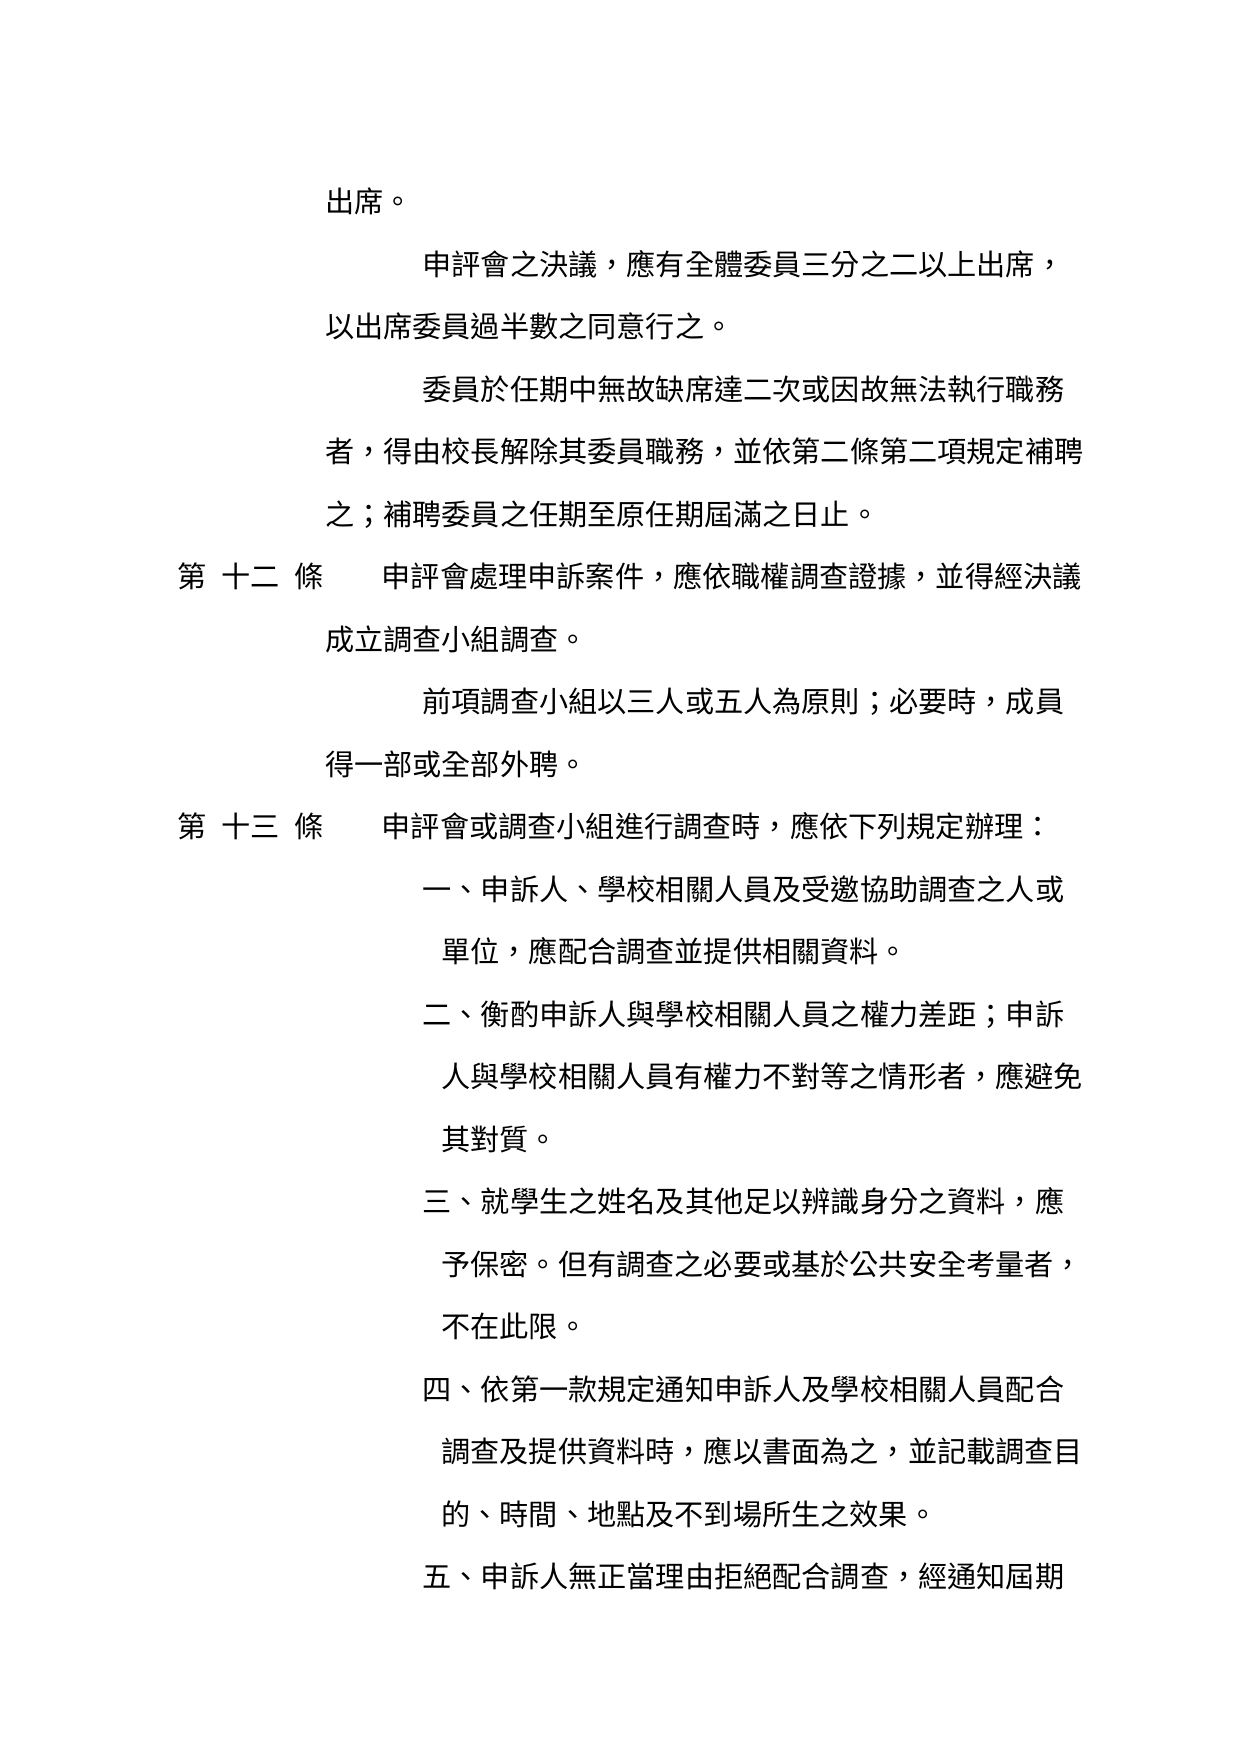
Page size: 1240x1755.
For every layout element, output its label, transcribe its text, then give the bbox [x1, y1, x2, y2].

text 前項調查小組以三人或五人為原則；必要時，成員得一部或全部外聘。 [177, 658, 1092, 783]
text 一、申訴人、學校相關人員及受邀協助調查之人或單位，應配合調查並提供相關資料。 [177, 846, 1092, 971]
text 第 十二 條 申評會處理申訴案件，應依職權調查證據，並得經決議成立調查小組調查。 [177, 533, 1092, 658]
text 三、就學生之姓名及其他足以辨識身分之資料，應予保密。但有調查之必要或基於公共安全考量者，不在此限。 [177, 1158, 1092, 1346]
text 二、衡酌申訴人與學校相關人員之權力差距；申訴人與學校相關人員有權力不對等之情形者，應避免其對質。 [177, 971, 1092, 1158]
text 委員於任期中無故缺席達二次或因故無法執行職務者，得由校長解除其委員職務，並依第二條第二項規定補聘之；補聘委員之任期至原任期屆滿之日止。 [177, 346, 1092, 533]
text 申評會之決議，應有全體委員三分之二以上出席，以出席委員過半數之同意行之。 [177, 221, 1092, 346]
text 第 十三 條 申評會或調查小組進行調查時，應依下列規定辦理： [177, 783, 1092, 846]
text 五、申訴人無正當理由拒絕配合調查，經通知屆期 [177, 1533, 1092, 1596]
text 四、依第一款規定通知申訴人及學校相關人員配合調查及提供資料時，應以書面為之，並記載調查目的、時間、地點及不到場所生之效果。 [177, 1346, 1092, 1533]
text 出席。 [177, 158, 1092, 221]
